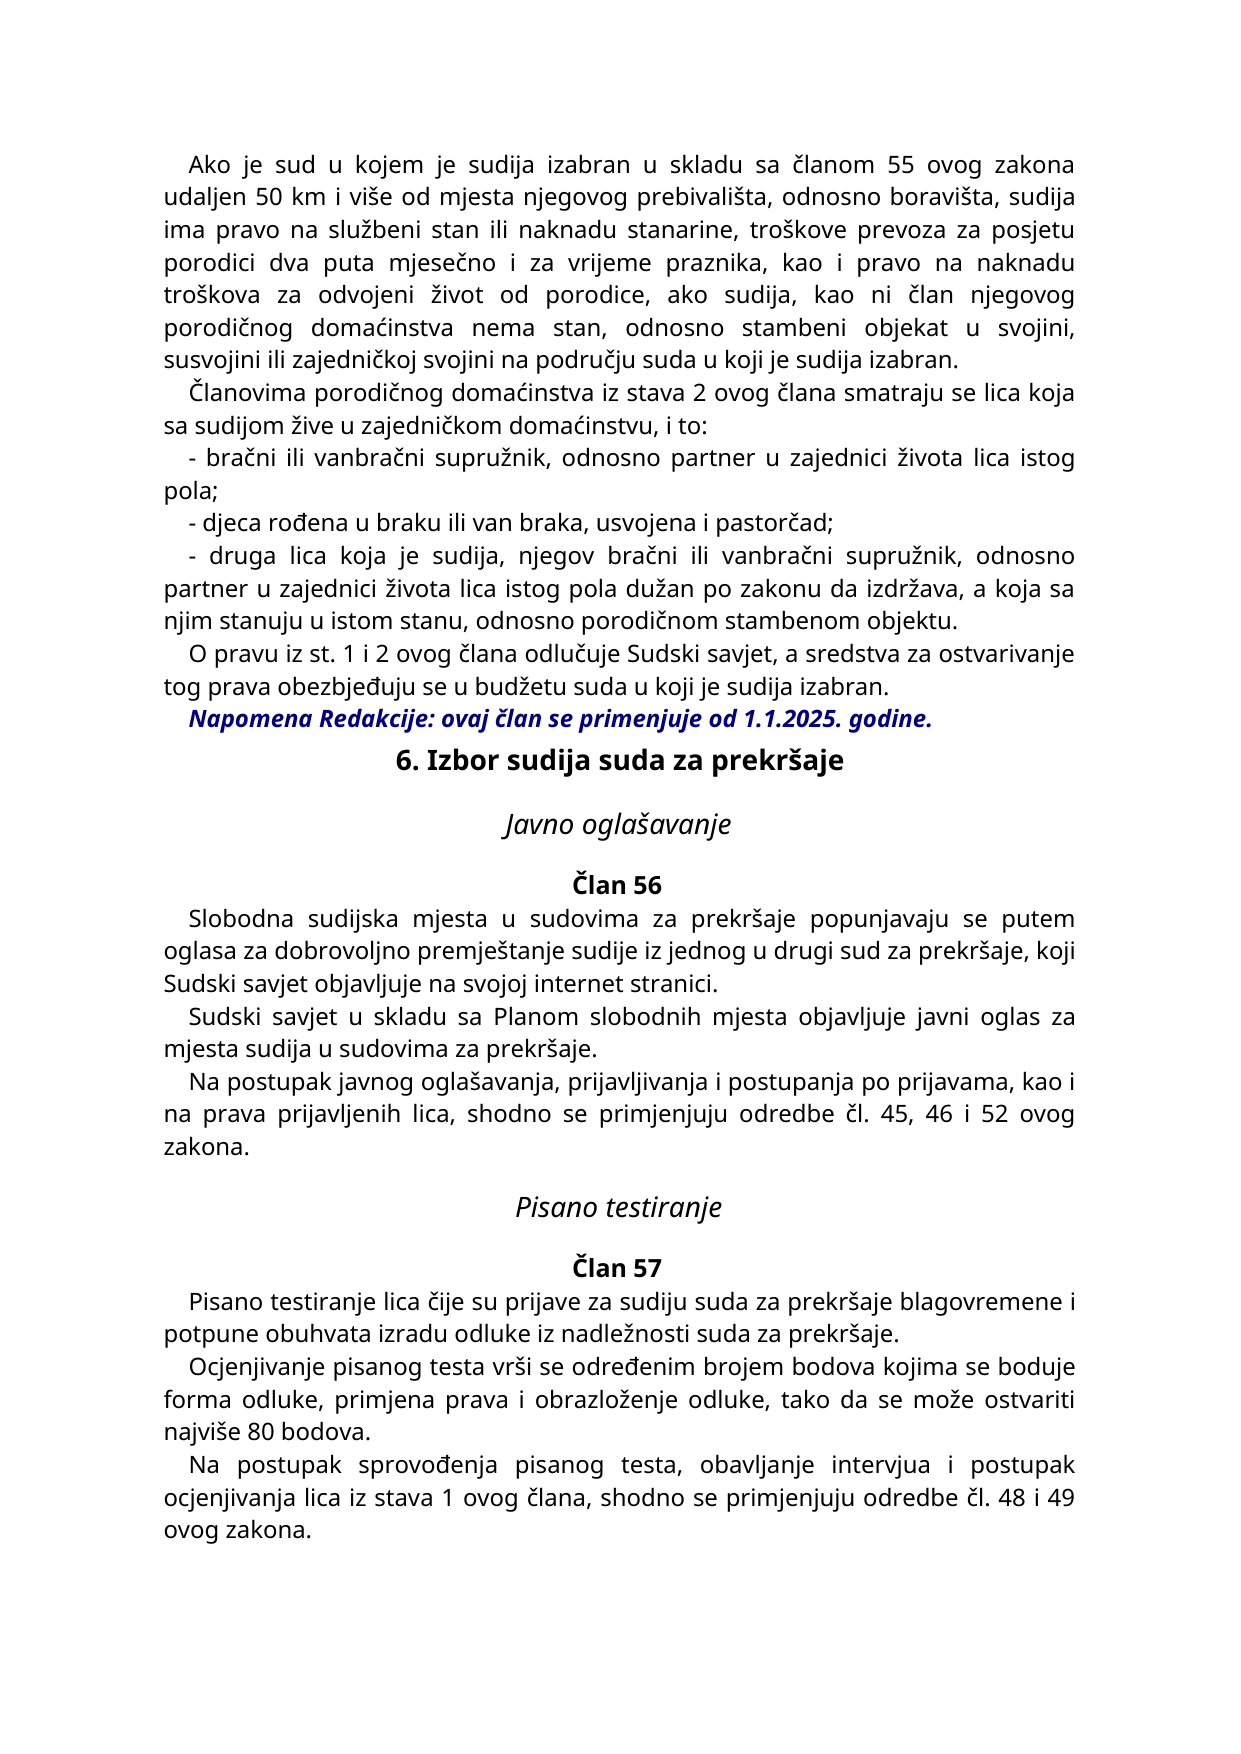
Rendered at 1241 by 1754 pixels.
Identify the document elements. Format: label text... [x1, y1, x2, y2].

text - druga lica koja je sudija, njegov bračni ili vanbračni supružnik, odnosno partner u zajednici života lica istog pola dužan po zakonu da izdržava, a koja sa njim stanuju u istom stanu, odnosno porodičnom stambenom objektu. [163, 539, 1077, 637]
text - djeca rođena u braku ili van braka, usvojena i pastorčad; [163, 506, 1077, 539]
text Ocjenjivanje pisanog testa vrši se određenim brojem bodova kojima se boduje forma odluke, primjena prava i obrazloženje odluke, tako da se može ostvariti najviše 80 bodova. [163, 1350, 1077, 1448]
text Ako je sud u kojem je sudija izabran u skladu sa članom 55 ovog zakona udaljen 50 km i više od mjesta njegovog prebivališta, odnosno boravišta, sudija ima pravo na službeni stan ili naknadu stanarine, troškove prevoza za posjetu porodici dva puta mjesečno i za vrijeme praznika, kao i pravo na naknadu troškova za odvojeni život od porodice, ako sudija, kao ni član njegovog porodičnog domaćinstva nema stan, odnosno stambeni objekat u svojini, susvojini ili zajedničkoj svojini na području suda u koji je sudija izabran. [163, 148, 1077, 376]
text Sudski savjet u skladu sa Planom slobodnih mjesta objavljuje javni oglas za mjesta sudija u sudovima za prekršaje. [163, 999, 1077, 1064]
text Pisano testiranje lica čije su prijave za sudiju suda za prekršaje blagovremene i potpune obuhvata izradu odluke iz nadležnosti suda za prekršaje. [163, 1285, 1077, 1350]
text Slobodna sudijska mjesta u sudovima za prekršaje popunjavaju se putem oglasa za dobrovoljno premještanje sudije iz jednog u drugi sud za prekršaje, koji Sudski savjet objavljuje na svojoj internet stranici. [163, 901, 1077, 999]
text Član 56 ﻿ [148, 867, 1093, 901]
text Na postupak sprovođenja pisanog testa, obavljanje intervjua i postupak ocjenjivanja lica iz stava 1 ovog člana, shodno se primjenjuju odredbe čl. 48 i 49 ovog zakona. [163, 1448, 1077, 1546]
text Član 57 ﻿ [148, 1251, 1093, 1285]
text 6. Izbor sudija suda za prekršaje [148, 741, 1093, 779]
text Javno oglašavanje [148, 804, 1093, 842]
text - bračni ili vanbračni supružnik, odnosno partner u zajednici života lica istog pola; [163, 441, 1077, 506]
text Napomena Redakcije: ovaj član se primenjuje od 1.1.2025. godine. [163, 702, 1077, 734]
text Članovima porodičnog domaćinstva iz stava 2 ovog člana smatraju se lica koja sa sudijom žive u zajedničkom domaćinstvu, i to: [163, 376, 1077, 441]
text Pisano testiranje [148, 1187, 1093, 1226]
text Na postupak javnog oglašavanja, prijavljivanja i postupanja po prijavama, kao i na prava prijavljenih lica, shodno se primjenjuju odredbe čl. 45, 46 i 52 ovog zakona. [163, 1064, 1077, 1162]
text O pravu iz st. 1 i 2 ovog člana odlučuje Sudski savjet, a sredstva za ostvarivanje tog prava obezbjeđuju se u budžetu suda u koji je sudija izabran. [163, 637, 1077, 702]
